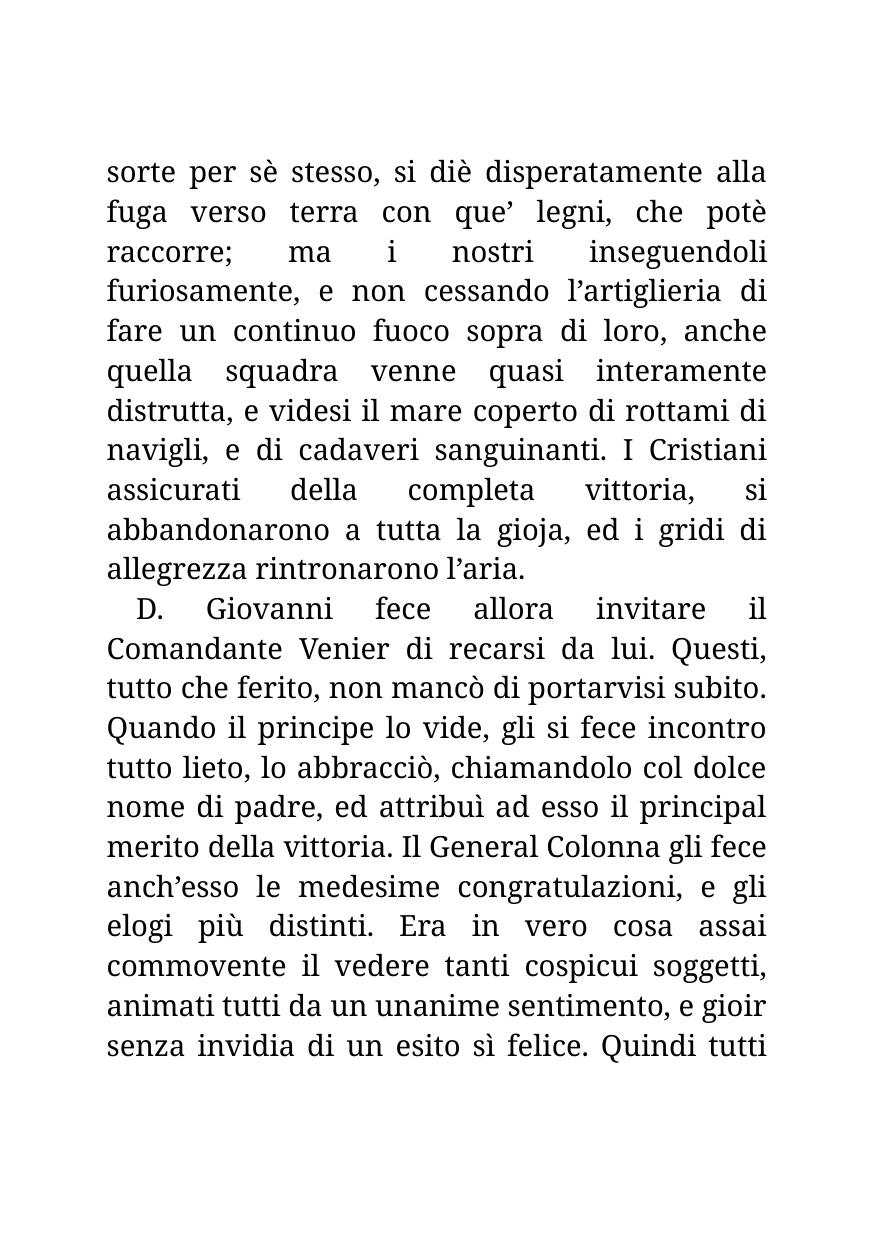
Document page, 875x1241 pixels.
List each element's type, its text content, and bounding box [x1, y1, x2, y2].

text D. Giovanni fece allora invitare il Comandante Venier di recarsi da lui. Questi, tutto che ferito, non mancò di portarvisi subito. Quando il principe lo vide, gli si fece incontro tutto lieto, lo abbracciò, chiamandolo col dolce nome di padre, ed attribuì ad esso il principal merito della vittoria. Il General Colonna gli fece anch’esso le medesime congratulazioni, e gli elogi più distinti. Era in vero cosa assai commovente il vedere tanti cospicui soggetti, animati tutti da un unanime sentimento, e gioir senza invidia di un esito sì felice. Quindi tutti [106, 588, 768, 1064]
text sorte per sè stesso, si diè disperatamente alla fuga verso terra con que’ legni, che potè raccorre; ma i nostri inseguendoli furiosamente, e non cessando l’artiglieria di fare un continuo fuoco sopra di loro, anche quella squadra venne quasi interamente distrutta, e videsi il mare coperto di rottami di navigli, e di cadaveri sanguinanti. I Cristiani assicurati della completa vittoria, si abbandonarono a tutta la gioja, ed i gridi di allegrezza rintronarono l’aria. [106, 152, 768, 588]
